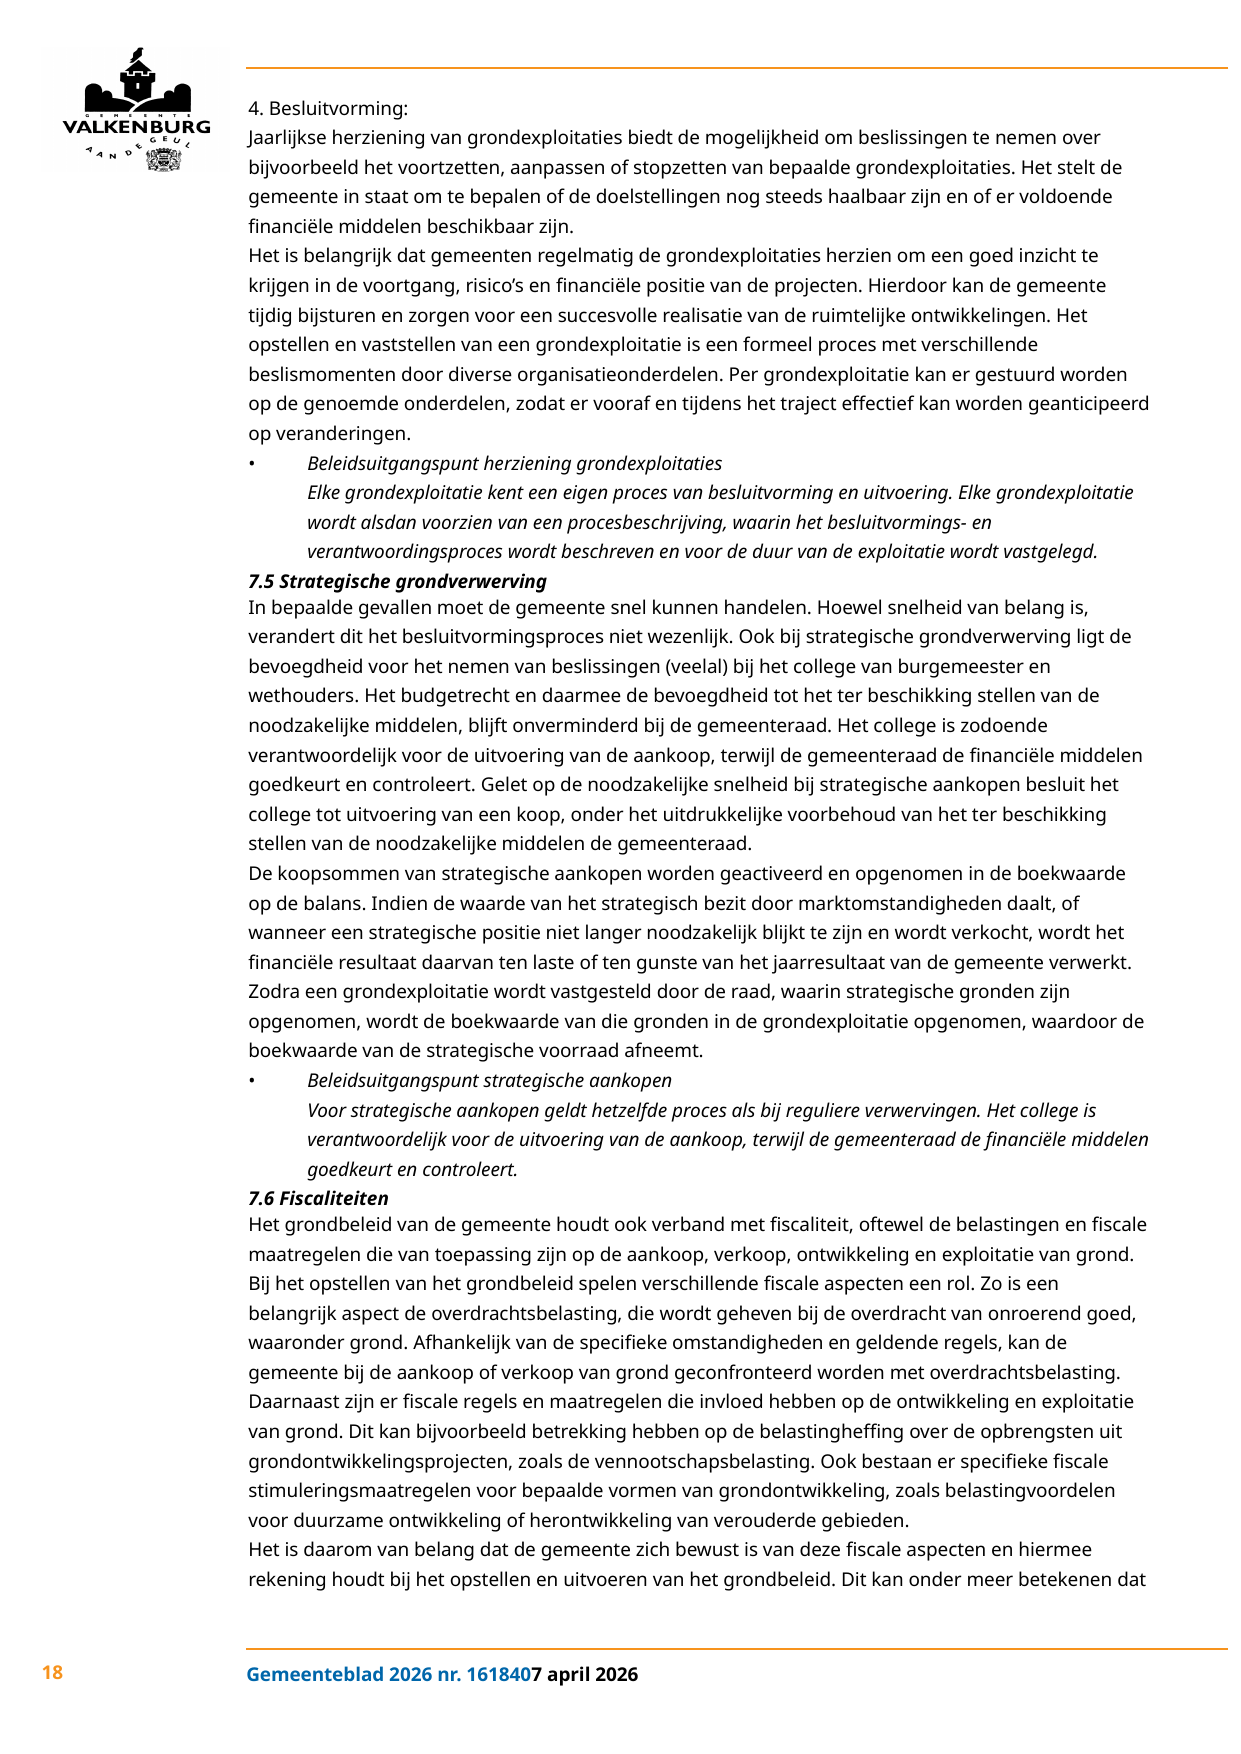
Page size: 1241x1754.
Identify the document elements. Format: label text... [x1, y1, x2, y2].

text 7.6 Fiscaliteiten [248, 1186, 1152, 1211]
text In bepaalde gevallen moet de gemeente snel kunnen handelen. Hoewel snelheid van belang is, verandert dit het besluitvormingsproces niet wezenlijk. Ook bij strategische grondverwerving ligt de bevoegdheid voor het nemen van beslissingen (veelal) bij het college van burgemeester en wethouders. Het budgetrecht en daarmee de bevoegdheid tot het ter beschikking stellen van de noodzakelijke middelen, blijft onverminderd bij de gemeenteraad. Het college is zodoende verantwoordelijk voor de uitvoering van de aankoop, terwijl de gemeenteraad de financiële middelen goedkeurt en controleert. Gelet op de noodzakelijke snelheid bij strategische aankopen besluit het college tot uitvoering van een koop, onder het uitdrukkelijke voorbehoud van het ter beschikking stellen van de noodzakelijke middelen de gemeenteraad. [248, 594, 1152, 856]
text Jaarlijkse herziening van grondexploitaties biedt de mogelijkheid om beslissingen te nemen over bijvoorbeeld het voortzetten, aanpassen of stopzetten van bepaalde grondexploitaties. Het stelt de gemeente in staat om te bepalen of de doelstellingen nog steeds haalbaar zijn en of er voldoende financiële middelen beschikbaar zijn. [248, 124, 1152, 239]
text Het is belangrijk dat gemeenten regelmatig de grondexploitaties herzien om een goed inzicht te krijgen in de voortgang, risico’s en financiële positie van de projecten. Hierdoor kan de gemeente tijdig bijsturen en zorgen voor een succesvolle realisatie van de ruimtelijke ontwikkelingen. Het opstellen en vaststellen van een grondexploitatie is een formeel proces met verschillende beslismomenten door diverse organisatieonderdelen. Per grondexploitatie kan er gestuurd worden op de genoemde onderdelen, zodat er vooraf en tijdens het traject effectief kan worden geanticipeerd op veranderingen. [248, 243, 1152, 446]
list Beleidsuitgangspunt herziening grondexploitaties [248, 450, 1152, 476]
text Daarnaast zijn er fiscale regels en maatregelen die invloed hebben op de ontwikkeling en exploitatie van grond. Dit kan bijvoorbeeld betrekking hebben op de belastingheffing over de opbrengsten uit grondontwikkelingsprojecten, zoals de vennootschapsbelasting. Ook bestaan er specifieke fiscale stimuleringsmaatregelen voor bepaalde vormen van grondontwikkeling, zoals belastingvoordelen voor duurzame ontwikkeling of herontwikkeling van verouderde gebieden. [248, 1389, 1152, 1533]
text Het is daarom van belang dat de gemeente zich bewust is van deze fiscale aspecten en hiermee rekening houdt bij het opstellen en uitvoeren van het grondbeleid. Dit kan onder meer betekenen dat [248, 1537, 1152, 1592]
picture [41, 47, 231, 172]
text Het grondbeleid van de gemeente houdt ook verband met fiscaliteit, oftewel de belastingen en fiscale maatregelen die van toepassing zijn op de aankoop, verkoop, ontwikkeling en exploitatie van grond. Bij het opstellen van het grondbeleid spelen verschillende fiscale aspecten een rol. Zo is een belangrijk aspect de overdrachtsbelasting, die wordt geheven bij de overdracht van onroerend goed, waaronder grond. Afhankelijk van de specifieke omstandigheden en geldende regels, kan de gemeente bij de aankoop of verkoop van grond geconfronteerd worden met overdrachtsbelasting. [248, 1211, 1152, 1385]
text 4. Besluitvorming: [248, 95, 1152, 121]
list Beleidsuitgangspunt strategische aankopen [248, 1067, 1152, 1093]
text De koopsommen van strategische aankopen worden geactiveerd en opgenomen in de boekwaarde op de balans. Indien de waarde van het strategisch bezit door marktomstandigheden daalt, of wanneer een strategische positie niet langer noodzakelijk blijkt te zijn en wordt verkocht, wordt het financiële resultaat daarvan ten laste of ten gunste van het jaarresultaat van de gemeente verwerkt. Zodra een grondexploitatie wordt vastgesteld door de raad, waarin strategische gronden zijn opgenomen, wordt de boekwaarde van die gronden in de grondexploitatie opgenomen, waardoor de boekwaarde van de strategische voorraad afneemt. [248, 860, 1152, 1063]
list Elke grondexploitatie kent een eigen proces van besluitvorming en uitvoering. Elke grondexploitatie wordt alsdan voorzien van een procesbeschrijving, waarin het besluitvormings- en verantwoordingsproces wordt beschreven en voor de duur van de exploitatie wordt vastgelegd. [248, 479, 1152, 564]
list Voor strategische aankopen geldt hetzelfde proces als bij reguliere verwervingen. Het college is verantwoordelijk voor de uitvoering van de aankoop, terwijl de gemeenteraad de financiële middelen goedkeurt en controleert. [248, 1097, 1152, 1182]
text 7.5 Strategische grondverwerving [248, 568, 1152, 594]
